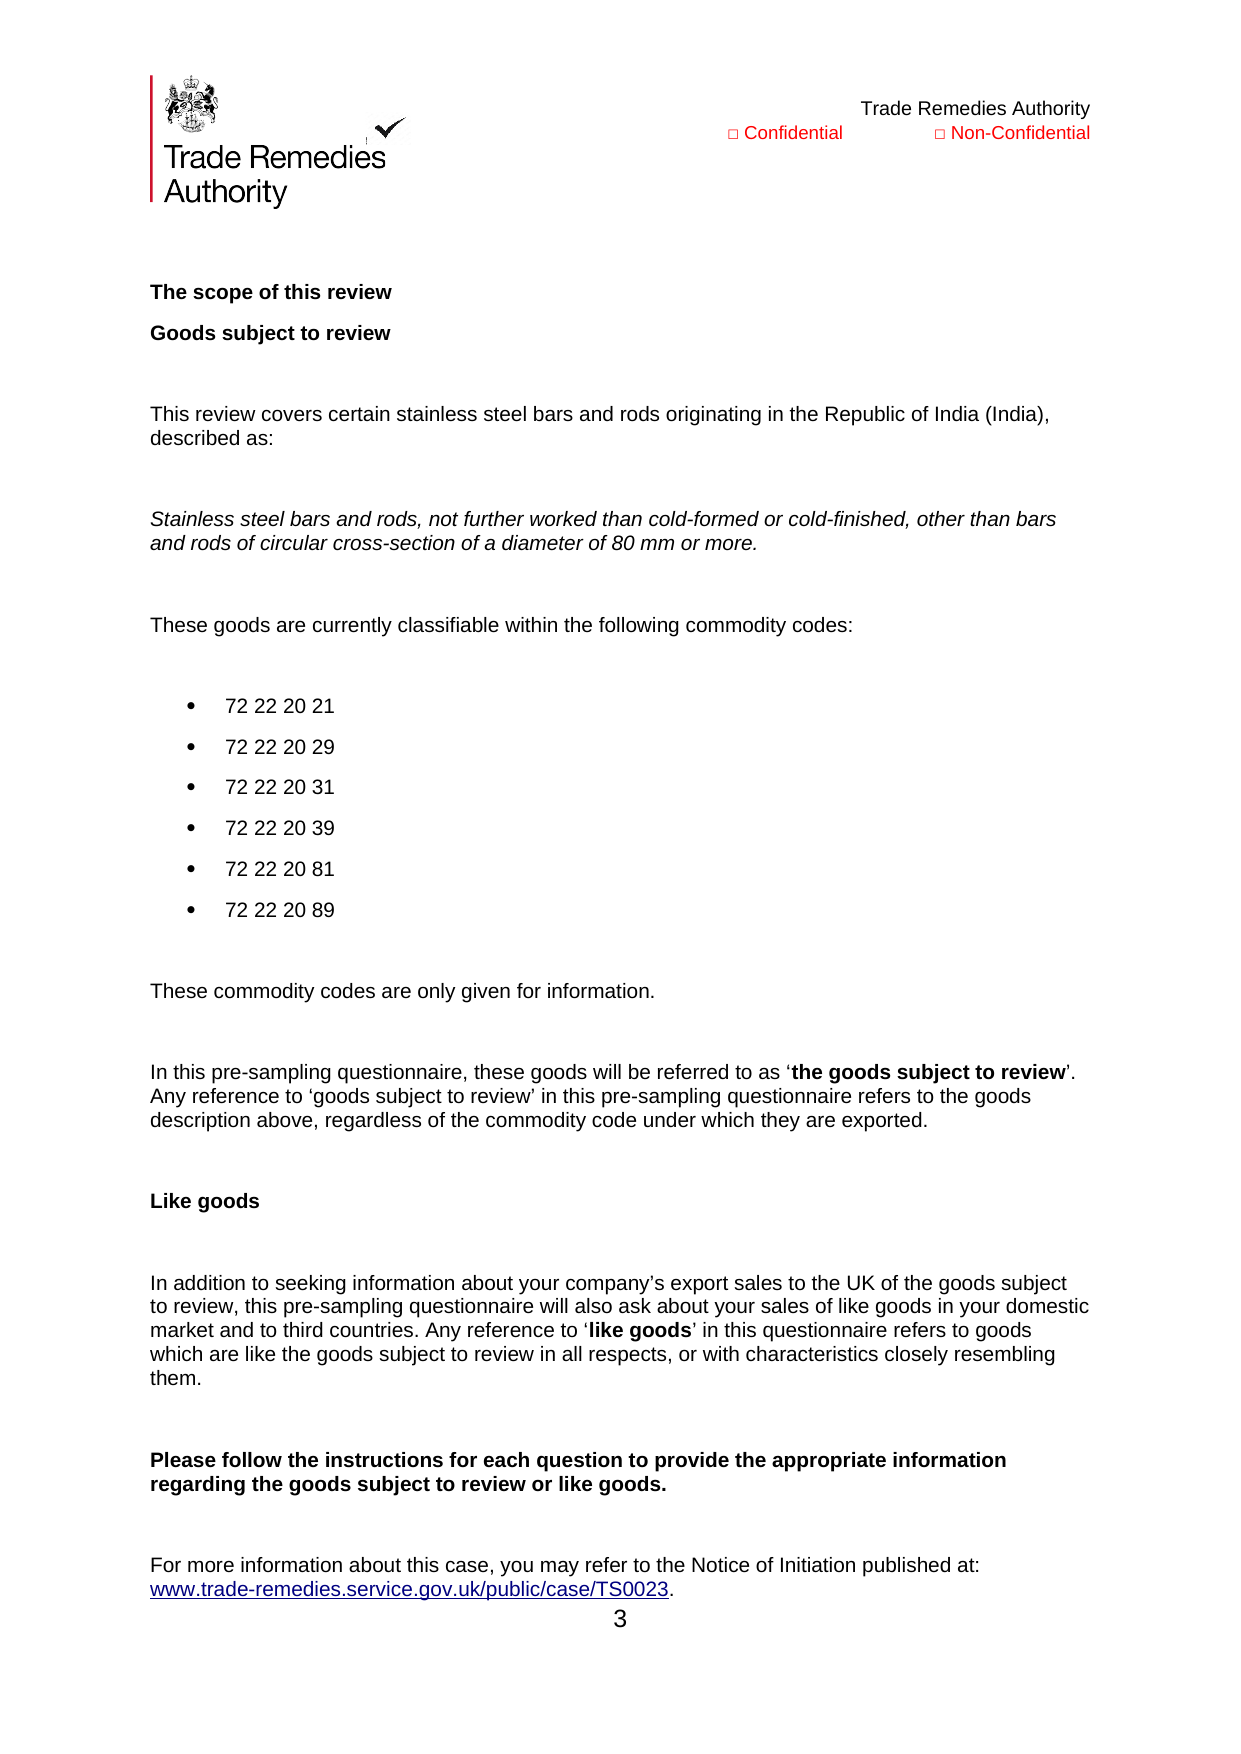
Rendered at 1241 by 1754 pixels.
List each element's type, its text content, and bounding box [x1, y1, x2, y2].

text This review covers certain stainless steel bars and rods originating in the Republic of India (India), described as: [150, 402, 1090, 450]
text These commodity codes are only given for information. [150, 979, 1090, 1003]
list 72 22 20 89 [187, 897, 1090, 921]
text Please follow the instructions for each question to provide the appropriate information regarding the goods subject to review or like goods. [150, 1447, 1090, 1495]
list 72 22 20 21 [187, 694, 1090, 718]
text In this pre-sampling questionnaire, these goods will be referred to as ‘the goods subject to review’. Any reference to ‘goods subject to review’ in this pre-sampling questionnaire refers to the goods description above, regardless of the commodity code under which they are exported. [150, 1060, 1090, 1132]
text In addition to seeking information about your company’s export sales to the UK of the goods subject to review, this pre-sampling questionnaire will also ask about your sales of like goods in your domestic market and to third countries. Any reference to ‘like goods’ in this questionnaire refers to goods which are like the goods subject to review in all respects, or with characteristics closely resembling them. [150, 1270, 1090, 1390]
text The scope of this review [150, 280, 1090, 304]
text Like goods [150, 1189, 1090, 1213]
text Stainless steel bars and rods, not further worked than cold-formed or cold-finished, other than bars and rods of circular cross-section of a diameter of 80 mm or more. [150, 507, 1090, 555]
text Goods subject to review [150, 321, 1090, 345]
list 72 22 20 29 [187, 734, 1090, 758]
text For more information about this case, you may refer to the Notice of Initiation published at: www.trade-remedies.service.gov.uk/public/case/TS0023. [150, 1553, 1090, 1601]
list 72 22 20 81 [187, 857, 1090, 881]
list 72 22 20 31 [187, 775, 1090, 799]
list 72 22 20 39 [187, 816, 1090, 840]
text These goods are currently classifiable within the following commodity codes: [150, 612, 1090, 636]
